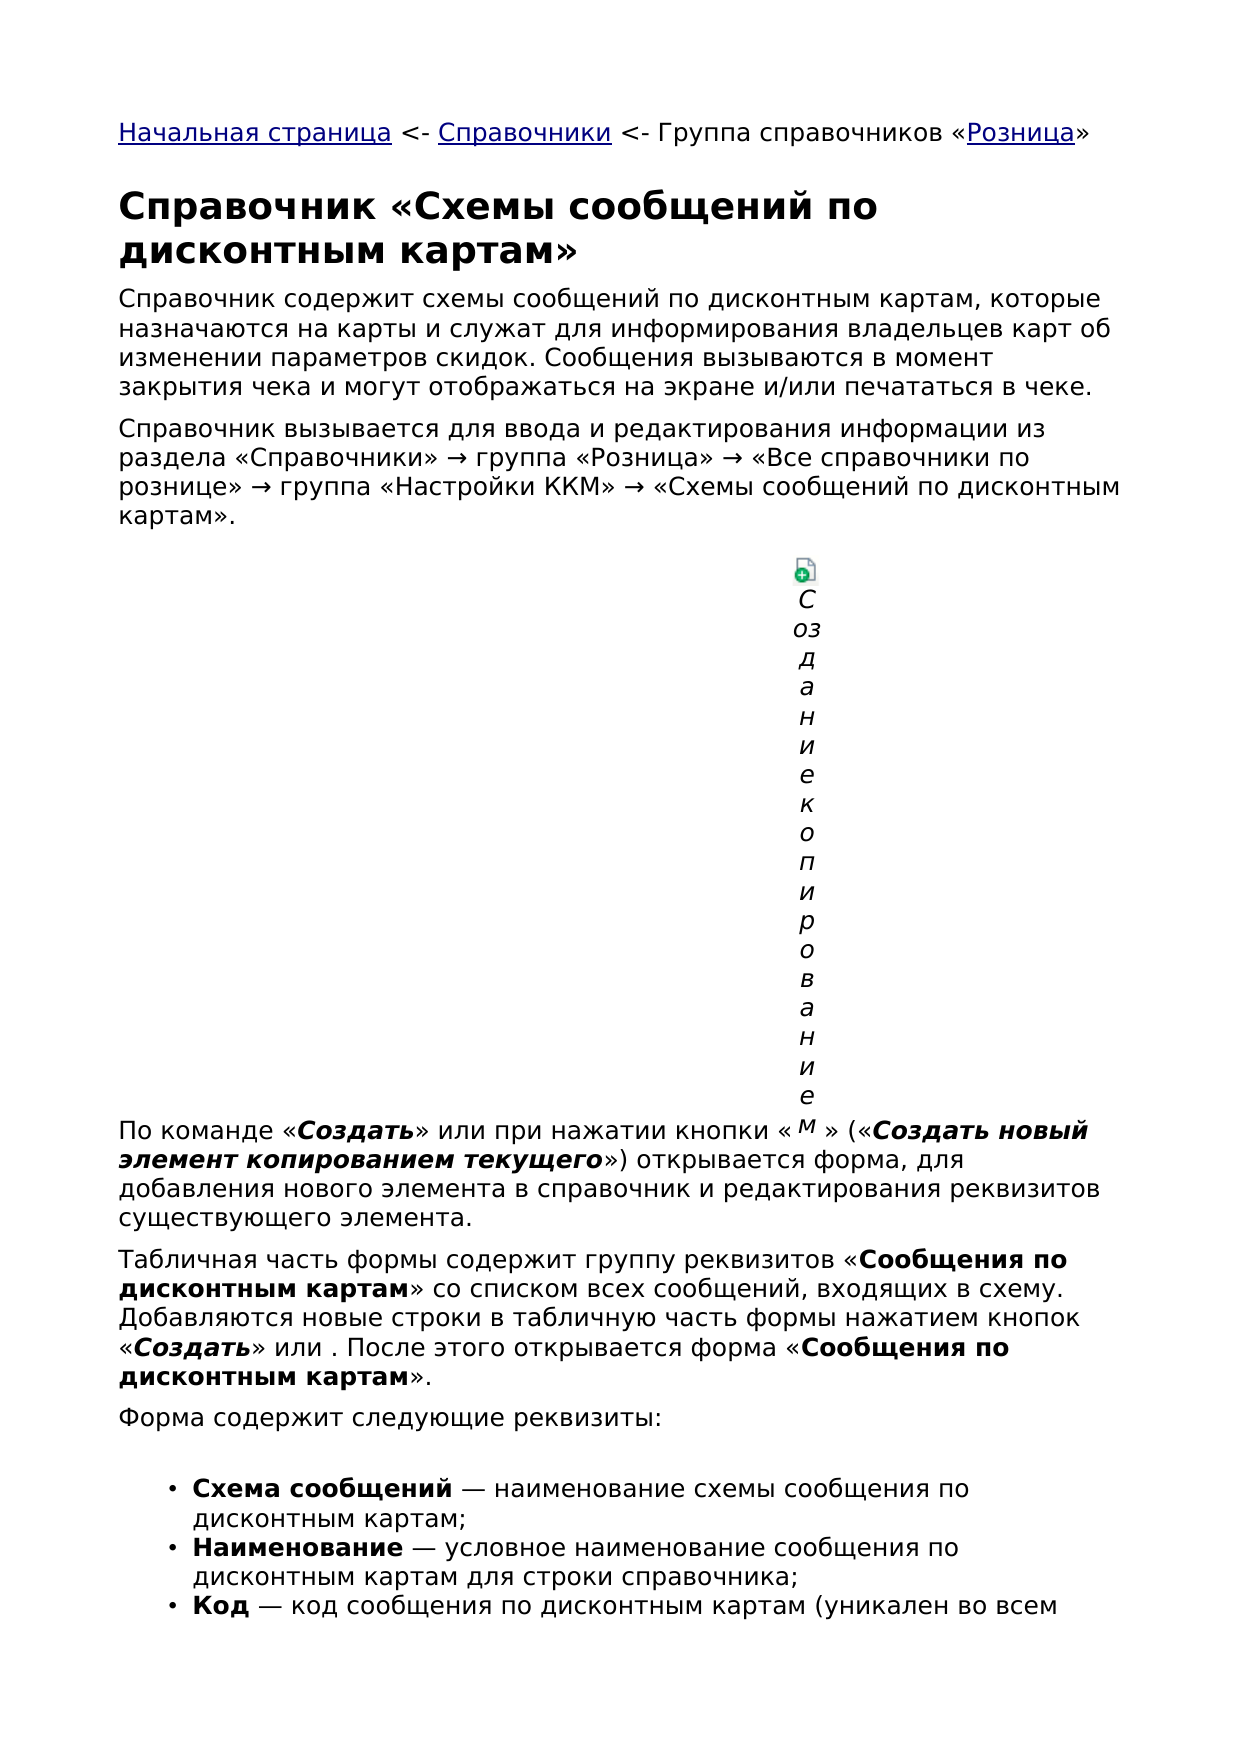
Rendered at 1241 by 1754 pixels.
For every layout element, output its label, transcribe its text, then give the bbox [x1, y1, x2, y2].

picture [792, 555, 824, 586]
list Наименование — условное наименование сообщения по дисконтным картам для строки справочника; [177, 1533, 1122, 1591]
text По команде «Создать» или при нажатии кнопки «» («Создать новый элемент копированием текущего») открывается форма, для добавления нового элемента в справочник и редактирования реквизитов существующего элемента. [118, 543, 1122, 1233]
text Табличная часть формы содержит группу реквизитов «Сообщения по дисконтным картам» со списком всех сообщений, входящих в схему. Добавляются новые строки в табличную часть формы нажатием кнопок «Создать» или . После этого открывается форма «Сообщения по дисконтным картам». [118, 1245, 1122, 1391]
list Схема сообщений — наименование схемы сообщения по дисконтным картам; [177, 1475, 1122, 1533]
subtitle Справочник «Схемы сообщений по дисконтным картам» [118, 185, 1122, 272]
list Код — код сообщения по дисконтным картам (уникален во всем [177, 1591, 1122, 1621]
text Создание копированием [793, 586, 824, 1139]
text Начальная страница <- Справочники <- Группа справочников «Розница» [118, 118, 1122, 147]
text Справочник вызывается для ввода и редактирования информации из раздела «Справочники» → группа «Розница» → «Все справочники по рознице» → группа «Настройки ККМ» → «Схемы сообщений по дисконтным картам». [118, 414, 1122, 530]
text Форма содержит следующие реквизиты: [118, 1403, 1122, 1433]
text Справочник содержит схемы сообщений по дисконтным картам, которые назначаются на карты и служат для информирования владельцев карт об изменении параметров скидок. Сообщения вызываются в момент закрытия чека и могут отображаться на экране и/или печататься в чеке. [118, 284, 1122, 401]
